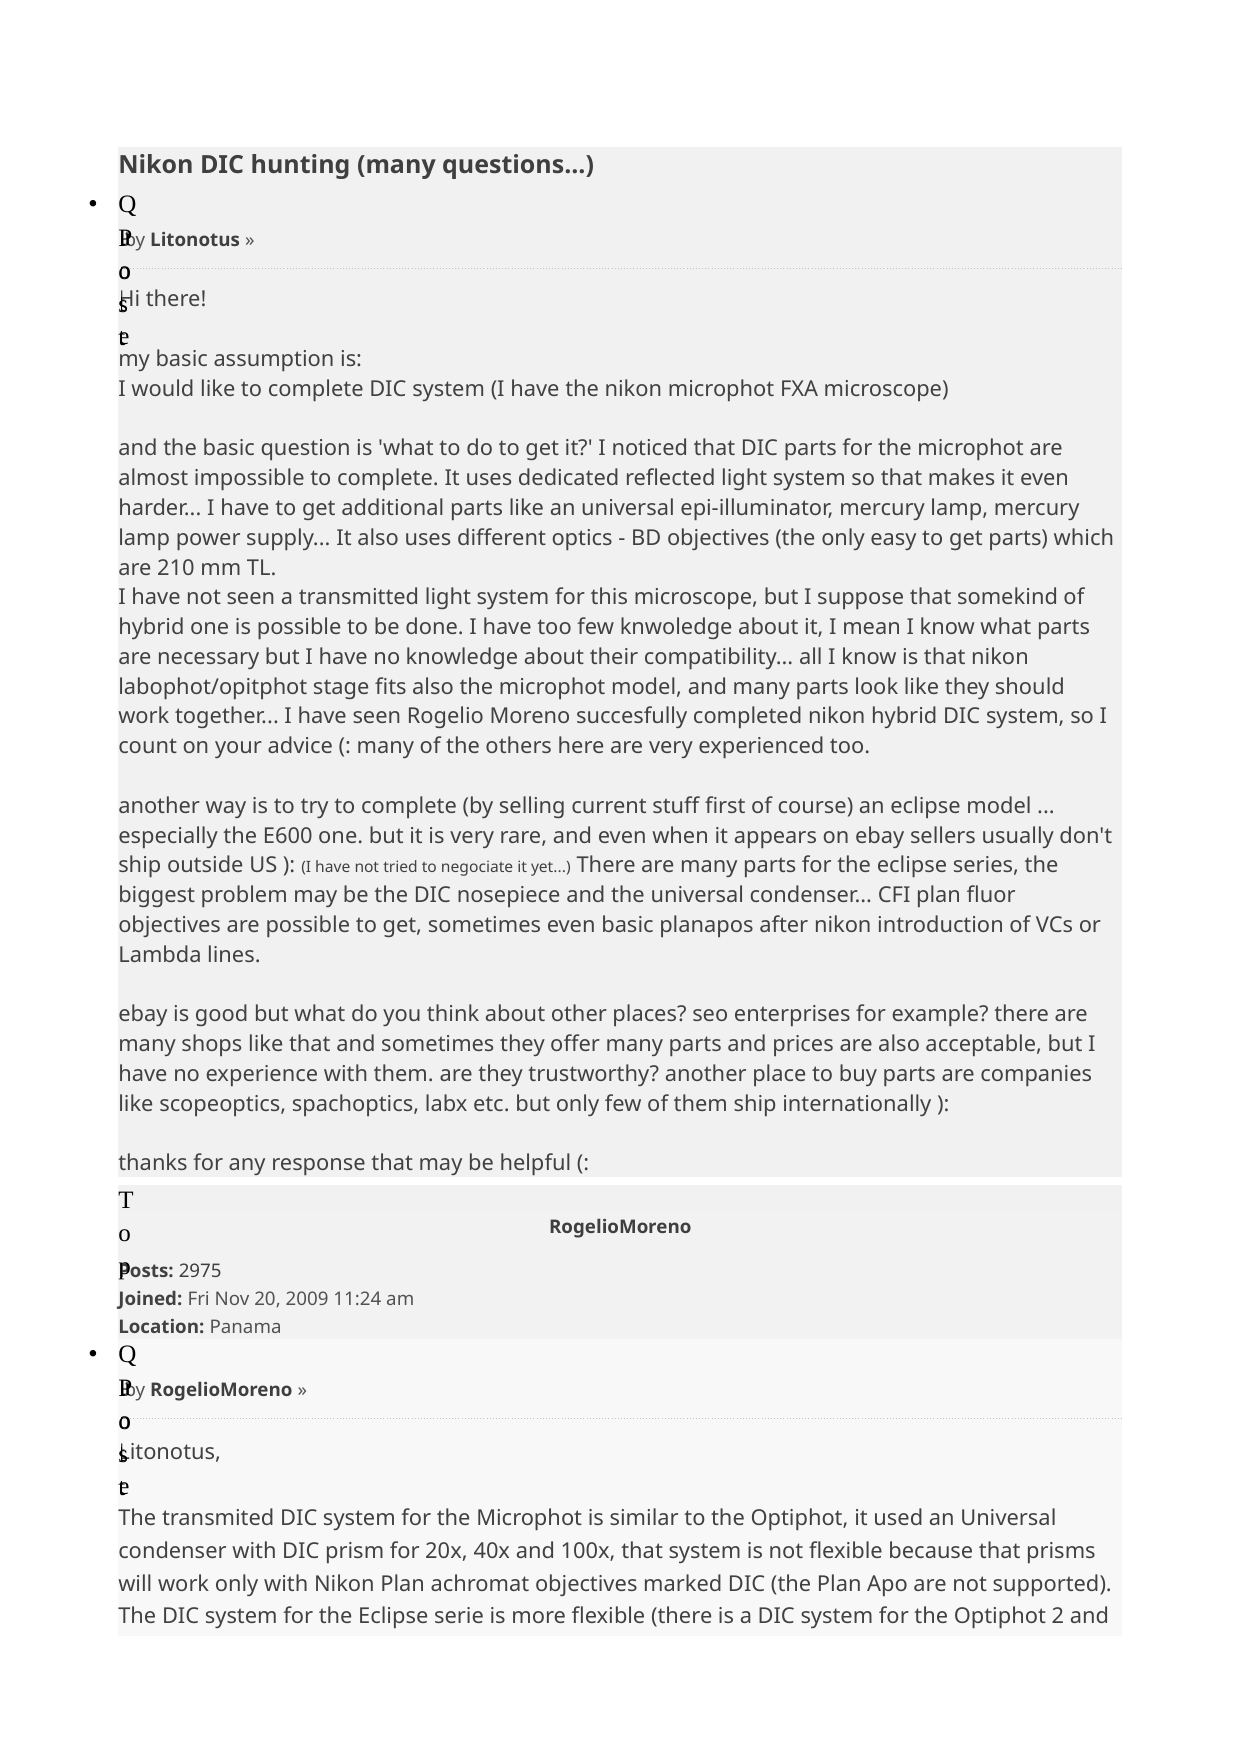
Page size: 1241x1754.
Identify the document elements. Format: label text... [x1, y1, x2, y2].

list Posts: 2975 [118, 1254, 1122, 1282]
text by Litonotus » [121, 223, 1122, 268]
list Joined: Fri Nov 20, 2009 11:24 am [118, 1282, 1122, 1311]
text Litonotus, The transmited DIC system for the Microphot is similar to the Optiphot, it used an Universal condenser with DIC prism for 20x, 40x and 100x, that system is not flexible because that prisms will work only with Nikon Plan achromat objectives marked DIC (the Plan Apo are not supported). The DIC system for the Eclipse serie is more flexible (there is a DIC system for the Optiphot 2 and [118, 1433, 1122, 1630]
subtitle Nikon DIC hunting (many questions...) [118, 147, 841, 181]
text Hi there! my basic assumption is: I would like to complete DIC system (I have the nikon microphot FXA microscope) and the basic question is 'what to do to get it?' I noticed that DIC parts for the microphot are almost impossible to complete. It uses dedicated reflected light system so that makes it even harder... I have to get additional parts like an universal epi-illuminator, mercury lamp, mercury lamp power supply... It also uses different optics - BD objectives (the only easy to get parts) which are 210 mm TL. I have not seen a transmitted light system for this microscope, but I suppose that somekind of hybrid one is possible to be done. I have too few knwoledge about it, I mean I know what parts are necessary but I have no knowledge about their compatibility... all I know is that nikon labophot/opitphot stage fits also the microphot model, and many parts look like they should work together... I have seen Rogelio Moreno succesfully completed nikon hybrid DIC system, so I count on your advice (: many of the others here are very experienced too. another way is to try to complete (by selling current stuff first of course) an eclipse model ... especially the E600 one. but it is very rare, and even when it appears on ebay sellers usually don't ship outside US ): (I have not tried to negociate it yet...) There are many parts for the eclipse series, the biggest problem may be the DIC nosepiece and the universal condenser... CFI plan fluor objectives are possible to get, sometimes even basic planapos after nikon introduction of VCs or Lambda lines. ebay is good but what do you think about other places? seo enterprises for example? there are many shops like that and sometimes they offer many parts and prices are also acceptable, but I have no experience with them. are they trustworthy? another place to buy parts are companies like scopeoptics, spachoptics, labx etc. but only few of them ship internationally ): thanks for any response that may be helpful (: [118, 283, 1122, 1177]
subtitle RogelioMoreno [121, 1211, 1122, 1239]
list Location: Panama [118, 1311, 1122, 1339]
text by RogelioMoreno » [121, 1373, 1122, 1418]
